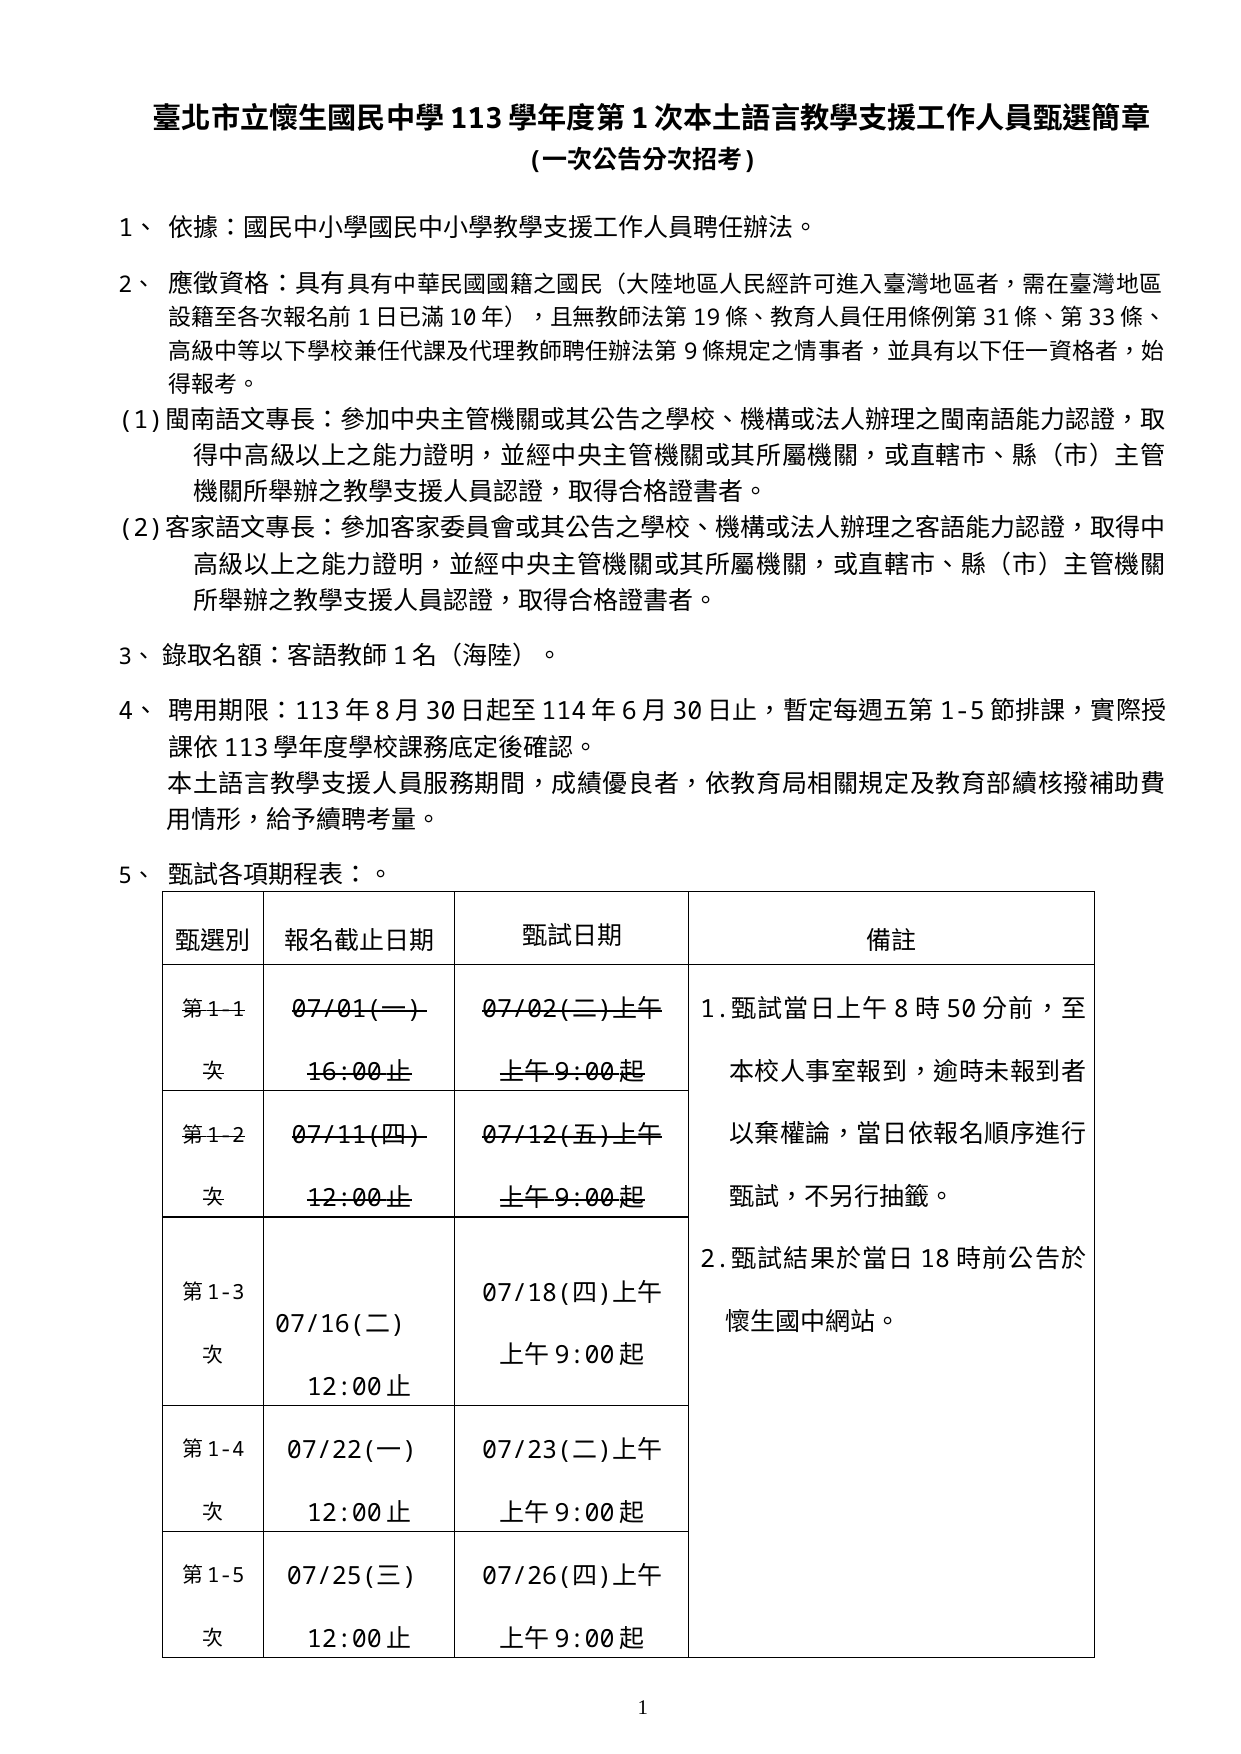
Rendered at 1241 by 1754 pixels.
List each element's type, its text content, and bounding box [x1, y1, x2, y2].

text 臺北市立懷生國民中學113學年度第1次本土語言教學支援工作人員甄選簡章 [118, 104, 1167, 135]
table_header 甄試日期 (口試) [455, 892, 688, 964]
table_cell 第1-4次 [163, 1406, 263, 1531]
table_cell 07/16(二) 12:00止 [264, 1218, 454, 1405]
list 應徵資格：具有具有中華民國國籍之國民（大陸地區人民經許可進入臺灣地區者，需在臺灣地區設籍至各次報名前1日已滿10年），且無教師法第19條、教育人員任用條例第31條、第33條、高級中等以下學校兼任代課及代理教師聘任辦法第9條規定之情事者，並具有以下任一資格者，始得報考。 [118, 263, 1167, 399]
table_header 報名截止日期 [264, 892, 454, 964]
table_cell 07/01(一) 16:00止 [264, 965, 454, 1090]
table_cell 07/02(二)上午 上午9:00起 [455, 965, 688, 1090]
list 聘用期限：113年8月30日起至114年6月30日止，暫定每週五第1-5節排課，實際授課依113學年度學校課務底定後確認。 [118, 691, 1167, 763]
table_cell 07/12(五)上午 上午9:00起 [455, 1091, 688, 1216]
list 客家語文專長：參加客家委員會或其公告之學校、機構或法人辦理之客語能力認證，取得中高級以上之能力證明，並經中央主管機關或其所屬機關，或直轄市、縣（市）主管機關所舉辦之教學支援人員認證，取得合格證書者。 [118, 508, 1167, 617]
list 依據：國民中小學國民中小學教學支援工作人員聘任辦法。 [118, 208, 1167, 244]
table_cell 07/23(二)上午 上午9:00起 [455, 1406, 688, 1531]
table_cell 07/11(四) 12:00止 [264, 1091, 454, 1216]
table_cell 07/26(四)上午 上午9:00起 [455, 1532, 688, 1657]
table_header 甄選別 [163, 892, 263, 964]
table_cell 1.甄試當日上午8時50分前，至本校人事室報到，逾時未報到者以棄權論，當日依報名順序進行甄試，不另行抽籤。 2.甄試結果於當日18時前公告於懷生國中網站。 [689, 965, 1094, 1657]
table_cell 第1-1次 [163, 965, 263, 1090]
text (一次公告分次招考) [118, 135, 1167, 177]
table_cell 07/22(一) 12:00止 [264, 1406, 454, 1531]
table_cell 第1-2次 [163, 1091, 263, 1216]
list 甄試各項期程表：。 [118, 855, 1167, 891]
table_header 備註 [689, 892, 1094, 964]
list 錄取名額：客語教師1名（海陸）。 [118, 636, 1167, 672]
list 閩南語文專長：參加中央主管機關或其公告之學校、機構或法人辦理之閩南語能力認證，取得中高級以上之能力證明，並經中央主管機關或其所屬機關，或直轄市、縣（市）主管機關所舉辦之教學支援人員認證，取得合格證書者。 [118, 399, 1167, 508]
table_cell 07/18(四)上午 上午9:00起 [455, 1218, 688, 1405]
text 本土語言教學支援人員服務期間，成績優良者，依教育局相關規定及教育部續核撥補助費用情形，給予續聘考量。 [166, 763, 1167, 836]
table_cell 第1-3次 [163, 1218, 263, 1405]
table_cell 第1-5次 [163, 1532, 263, 1657]
table_cell 07/25(三) 12:00止 [264, 1532, 454, 1657]
